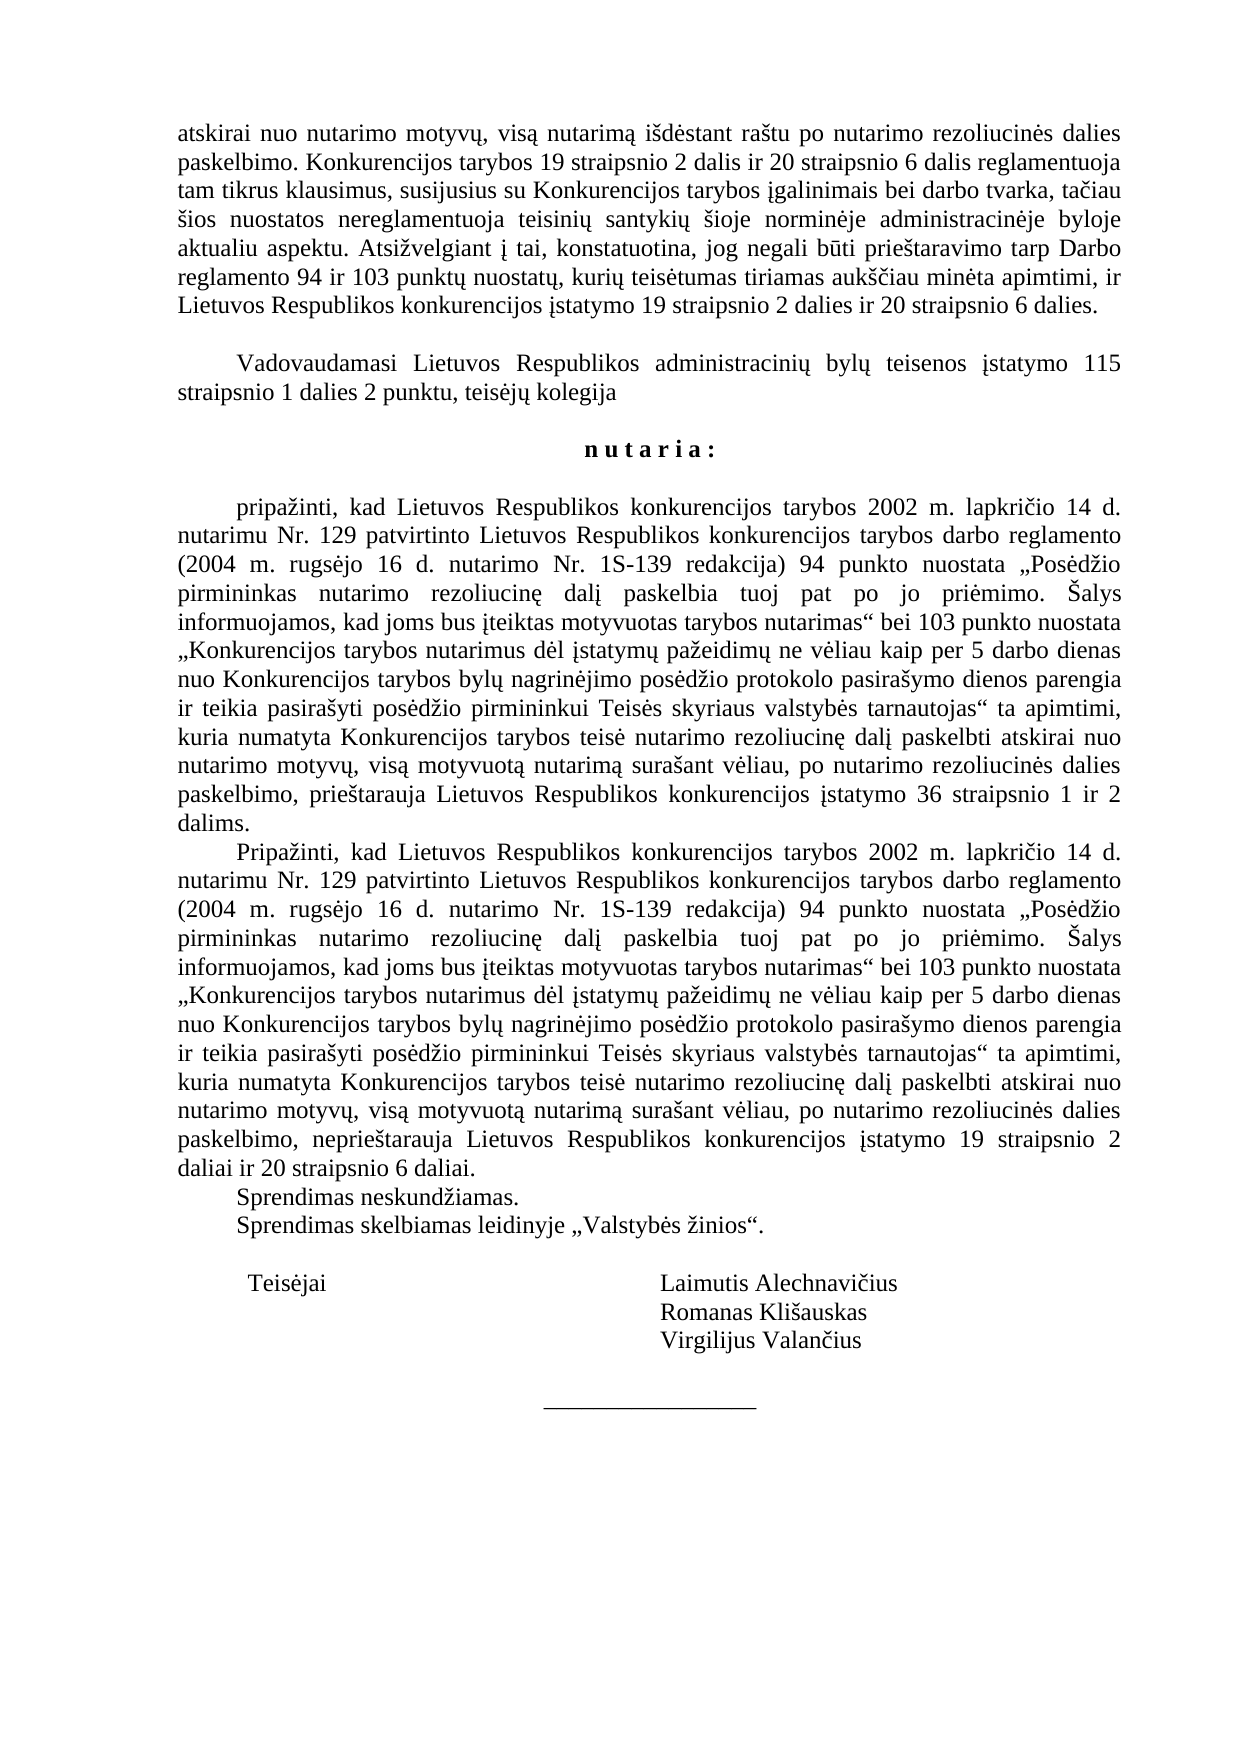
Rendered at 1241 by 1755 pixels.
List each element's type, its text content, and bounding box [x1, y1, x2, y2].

text Sprendimas neskundžiamas. [177, 1182, 1122, 1211]
table_header Teisėjai [177, 1268, 648, 1354]
text _________________ [177, 1383, 1122, 1412]
table_header Laimutis Alechnavičius Romanas Klišauskas Virgilijus Valančius [649, 1268, 1122, 1354]
text Vadovaudamasi Lietuvos Respublikos administracinių bylų teisenos įstatymo 115 straipsnio 1 dalies 2 punktu, teisėjų kolegija [177, 348, 1122, 406]
text pripažinti, kad Lietuvos Respublikos konkurencijos tarybos 2002 m. lapkričio 14 d. nutarimu Nr. 129 patvirtinto Lietuvos Respublikos konkurencijos tarybos darbo reglamento (2004 m. rugsėjo 16 d. nutarimo Nr. 1S-139 redakcija) 94 punkto nuostata „Posėdžio pirmininkas nutarimo rezoliucinę dalį paskelbia tuoj pat po jo priėmimo. Šalys informuojamos, kad joms bus įteiktas motyvuotas tarybos nutarimas“ bei 103 punkto nuostata „Konkurencijos tarybos nutarimus dėl įstatymų pažeidimų ne vėliau kaip per 5 darbo dienas nuo Konkurencijos tarybos bylų nagrinėjimo posėdžio protokolo pasirašymo dienos parengia ir teikia pasirašyti posėdžio pirmininkui Teisės skyriaus valstybės tarnautojas“ ta apimtimi, kuria numatyta Konkurencijos tarybos teisė nutarimo rezoliucinę dalį paskelbti atskirai nuo nutarimo motyvų, visą motyvuotą nutarimą surašant vėliau, po nutarimo rezoliucinės dalies paskelbimo, prieštarauja Lietuvos Respublikos konkurencijos įstatymo 36 straipsnio 1 ir 2 dalims. [177, 492, 1122, 837]
text atskirai nuo nutarimo motyvų, visą nutarimą išdėstant raštu po nutarimo rezoliucinės dalies paskelbimo. Konkurencijos tarybos 19 straipsnio 2 dalis ir 20 straipsnio 6 dalis reglamentuoja tam tikrus klausimus, susijusius su Konkurencijos tarybos įgalinimais bei darbo tvarka, tačiau šios nuostatos nereglamentuoja teisinių santykių šioje norminėje administracinėje byloje aktualiu aspektu. Atsižvelgiant į tai, konstatuotina, jog negali būti prieštaravimo tarp Darbo reglamento 94 ir 103 punktų nuostatų, kurių teisėtumas tiriamas aukščiau minėta apimtimi, ir Lietuvos Respublikos konkurencijos įstatymo 19 straipsnio 2 dalies ir 20 straipsnio 6 dalies. [177, 118, 1122, 319]
text Pripažinti, kad Lietuvos Respublikos konkurencijos tarybos 2002 m. lapkričio 14 d. nutarimu Nr. 129 patvirtinto Lietuvos Respublikos konkurencijos tarybos darbo reglamento (2004 m. rugsėjo 16 d. nutarimo Nr. 1S-139 redakcija) 94 punkto nuostata „Posėdžio pirmininkas nutarimo rezoliucinę dalį paskelbia tuoj pat po jo priėmimo. Šalys informuojamos, kad joms bus įteiktas motyvuotas tarybos nutarimas“ bei 103 punkto nuostata „Konkurencijos tarybos nutarimus dėl įstatymų pažeidimų ne vėliau kaip per 5 darbo dienas nuo Konkurencijos tarybos bylų nagrinėjimo posėdžio protokolo pasirašymo dienos parengia ir teikia pasirašyti posėdžio pirmininkui Teisės skyriaus valstybės tarnautojas“ ta apimtimi, kuria numatyta Konkurencijos tarybos teisė nutarimo rezoliucinę dalį paskelbti atskirai nuo nutarimo motyvų, visą motyvuotą nutarimą surašant vėliau, po nutarimo rezoliucinės dalies paskelbimo, neprieštarauja Lietuvos Respublikos konkurencijos įstatymo 19 straipsnio 2 daliai ir 20 straipsnio 6 daliai. [177, 837, 1122, 1182]
text Sprendimas skelbiamas leidinyje „Valstybės žinios“. [177, 1211, 1122, 1239]
text n u t a r i a : [177, 434, 1122, 463]
